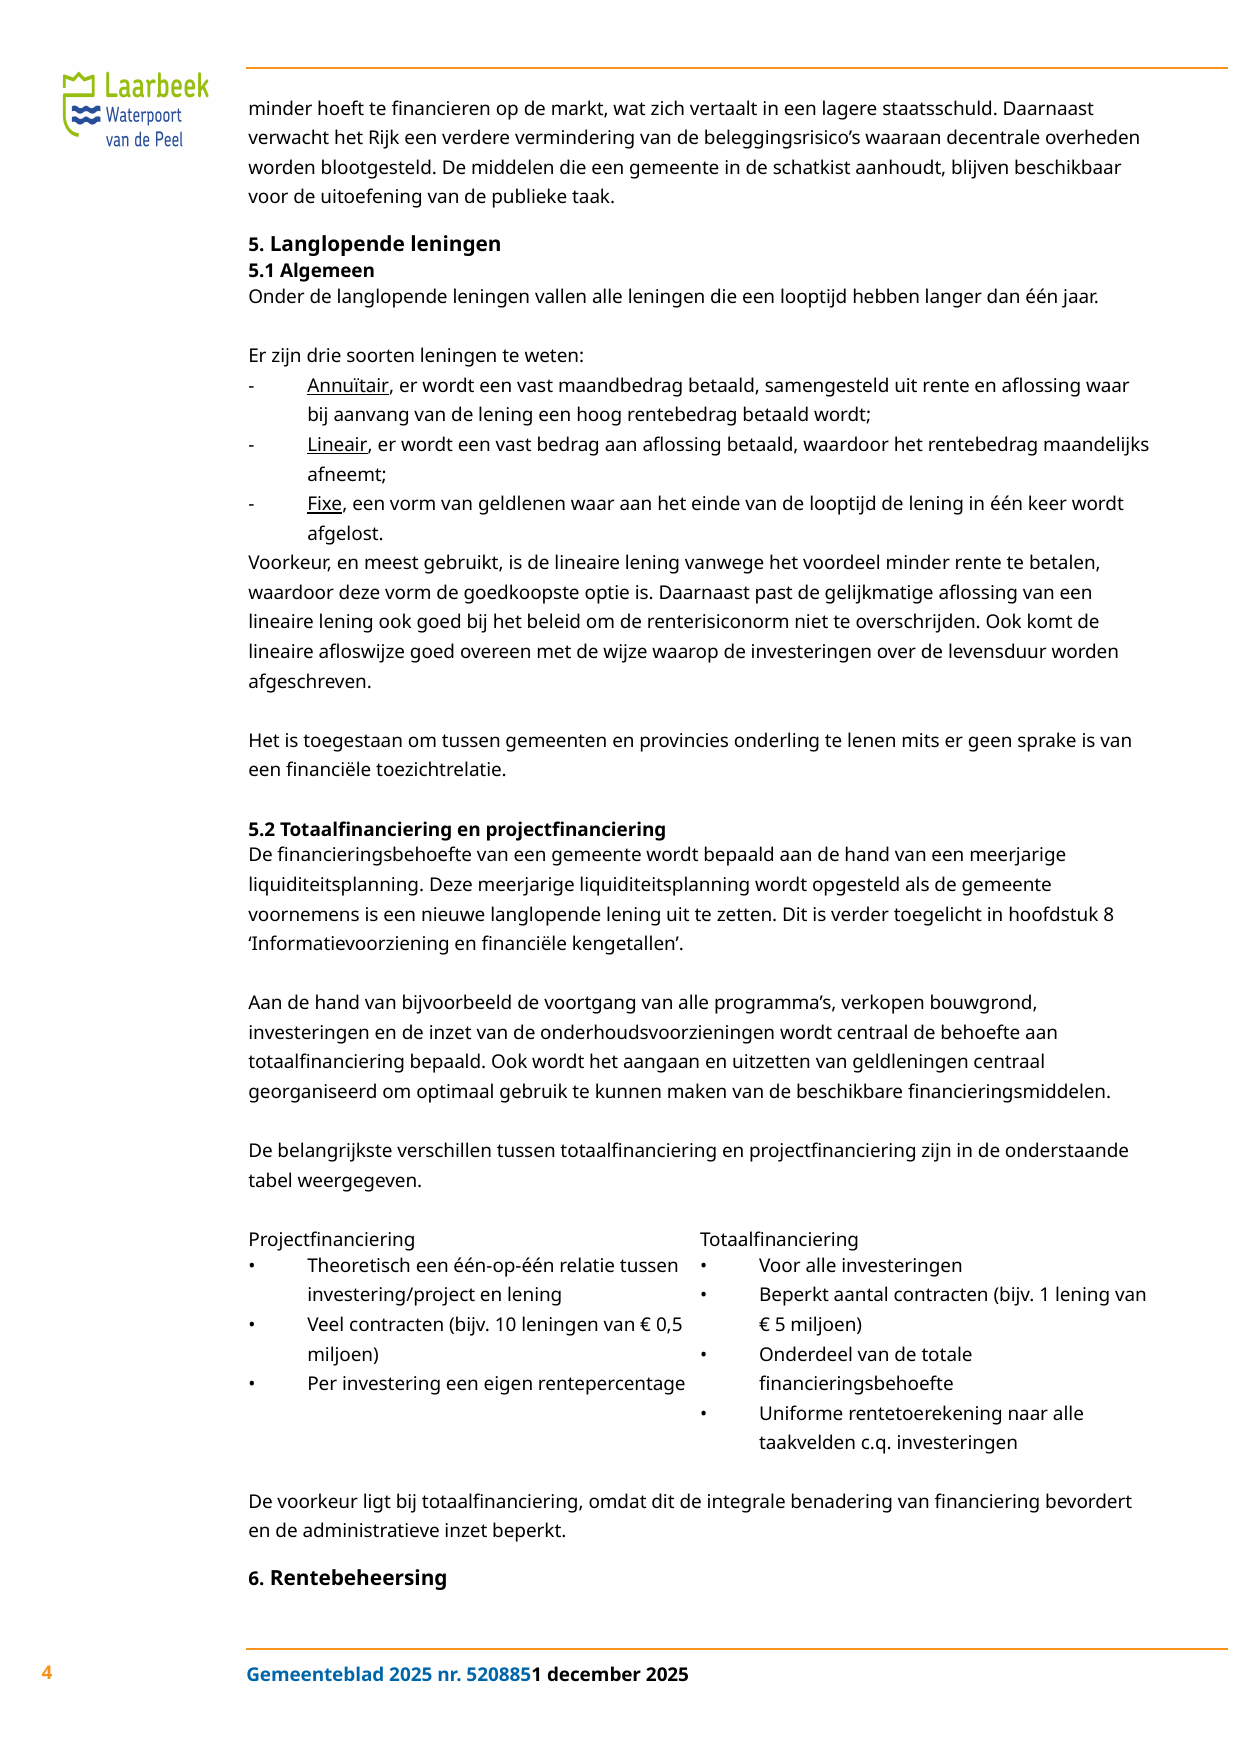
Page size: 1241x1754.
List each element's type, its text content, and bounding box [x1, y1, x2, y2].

text Onder de langlopende leningen vallen alle leningen die een looptijd hebben langer dan één jaar. [248, 283, 1152, 309]
table_header Totaalfinanciering [700, 1226, 1152, 1252]
list Fixe, een vorm van geldlenen waar aan het einde van de looptijd de lening in één keer wordt afgelost. [248, 490, 1152, 546]
text Voorkeur, en meest gebruikt, is de lineaire lening vanwege het voordeel minder rente te betalen, waardoor deze vorm de goedkoopste optie is. Daarnaast past de gelijkmatige aflossing van een lineaire lening ook goed bij het beleid om de renterisiconorm niet te overschrijden. Ook komt de lineaire afloswijze goed overeen met de wijze waarop de investeringen over de levensduur worden afgeschreven. [248, 549, 1152, 694]
text Aan de hand van bijvoorbeeld de voortgang van alle programma’s, verkopen bouwgrond, investeringen en de inzet van de onderhoudsvoorzieningen wordt centraal de behoefte aan totaalfinanciering bepaald. Ook wordt het aangaan en uitzetten van geldleningen centraal georganiseerd om optimaal gebruik te kunnen maken van de beschikbare financieringsmiddelen. [248, 989, 1152, 1104]
table_cell Voor alle investeringen Beperkt aantal contracten (bijv. 1 lening van € 5 miljoen) Onderdeel van de totale financieringsbehoefte Uniforme rentetoerekening naar alle taakvelden c.q. investeringen [700, 1252, 1152, 1455]
text Het is toegestaan om tussen gemeenten en provincies onderling te lenen mits er geen sprake is van een financiële toezichtrelatie. [248, 727, 1152, 782]
picture [41, 47, 231, 172]
text 6. Rentebeheersing [248, 1563, 1152, 1592]
text De voorkeur ligt bij totaalfinanciering, omdat dit de integrale benadering van financiering bevordert en de administratieve inzet beperkt. [248, 1488, 1152, 1543]
text minder hoeft te financieren op de markt, wat zich vertaalt in een lagere staatsschuld. Daarnaast verwacht het Rijk een verdere vermindering van de beleggingsrisico’s waaraan decentrale overheden worden blootgesteld. De middelen die een gemeente in de schatkist aanhoudt, blijven beschikbaar voor de uitoefening van de publieke taak. [248, 95, 1152, 209]
list Annuïtair, er wordt een vast maandbedrag betaald, samengesteld uit rente en aflossing waar bij aanvang van de lening een hoog rentebedrag betaald wordt; [248, 372, 1152, 427]
table_header Projectfinanciering [248, 1226, 700, 1252]
text De belangrijkste verschillen tussen totaalfinanciering en projectfinanciering zijn in de onderstaande tabel weergegeven. [248, 1137, 1152, 1193]
text 5.2 Totaalfinanciering en projectfinanciering [248, 816, 1152, 842]
text 5. Langlopende leningen [248, 229, 1152, 258]
text Er zijn drie soorten leningen te weten: [248, 342, 1152, 368]
text 5.1 Algemeen [248, 258, 1152, 283]
text De financieringsbehoefte van een gemeente wordt bepaald aan de hand van een meerjarige liquiditeitsplanning. Deze meerjarige liquiditeitsplanning wordt opgesteld als de gemeente voornemens is een nieuwe langlopende lening uit te zetten. Dit is verder toegelicht in hoofdstuk 8 ‘Informatievoorziening en financiële kengetallen’. [248, 842, 1152, 956]
list Lineair, er wordt een vast bedrag aan aflossing betaald, waardoor het rentebedrag maandelijks afneemt; [248, 431, 1152, 487]
table_cell Theoretisch een één-op-één relatie tussen investering/project en lening Veel contracten (bijv. 10 leningen van € 0,5 miljoen) Per investering een eigen rentepercentage [248, 1252, 700, 1455]
